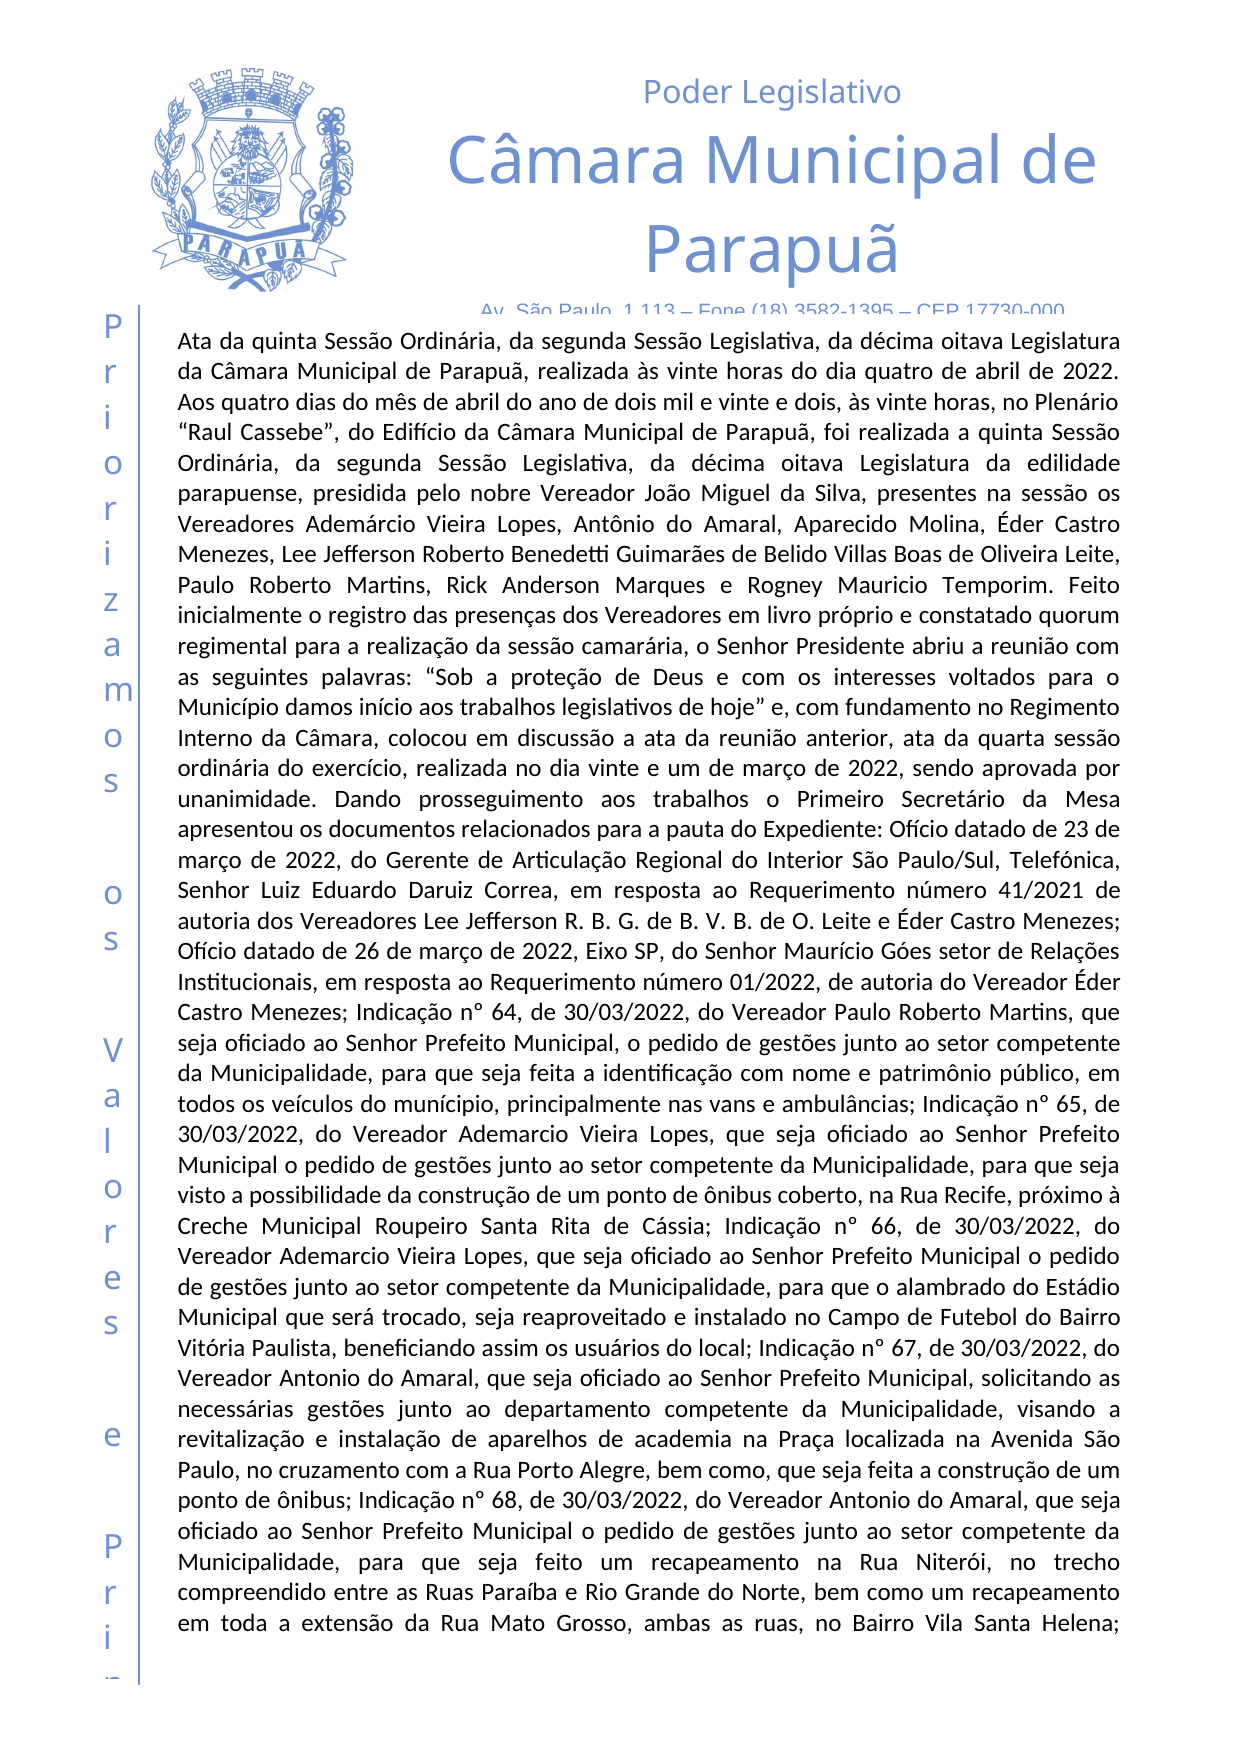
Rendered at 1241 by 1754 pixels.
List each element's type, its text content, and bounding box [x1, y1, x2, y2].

picture [151, 68, 354, 292]
text Ata da quinta Sessão Ordinária, da segunda Sessão Legislativa, da décima oitava Legislatura da Câmara Municipal de Parapuã, realizada às vinte horas do dia quatro de abril de 2022. Aos quatro dias do mês de abril do ano de dois mil e vinte e dois, às vinte horas, no Plenário “Raul Cassebe”, do Edifício da Câmara Municipal de Parapuã, foi realizada a quinta Sessão Ordinária, da segunda Sessão Legislativa, da décima oitava Legislatura da edilidade parapuense, presidida pelo nobre Vereador João Miguel da Silva, presentes na sessão os Vereadores Ademárcio Vieira Lopes, Antônio do Amaral, Aparecido Molina, Éder Castro Menezes, Lee Jefferson Roberto Benedetti Guimarães de Belido Villas Boas de Oliveira Leite, Paulo Roberto Martins, Rick Anderson Marques e Rogney Mauricio Temporim. Feito inicialmente o registro das presenças dos Vereadores em livro próprio e constatado quorum regimental para a realização da sessão camarária, o Senhor Presidente abriu a reunião com as seguintes palavras: “Sob a proteção de Deus e com os interesses voltados para o Município damos início aos trabalhos legislativos de hoje” e, com fundamento no Regimento Interno da Câmara, colocou em discussão a ata da reunião anterior, ata da quarta sessão ordinária do exercício, realizada no dia vinte e um de março de 2022, sendo aprovada por unanimidade. Dando prosseguimento aos trabalhos o Primeiro Secretário da Mesa apresentou os documentos relacionados para a pauta do Expediente: Ofício datado de 23 de março de 2022, do Gerente de Articulação Regional do Interior São Paulo/Sul, Telefónica, Senhor Luiz Eduardo Daruiz Correa, em resposta ao Requerimento número 41/2021 de autoria dos Vereadores Lee Jefferson R. B. G. de B. V. B. de O. Leite e Éder Castro Menezes; Ofício datado de 26 de março de 2022, Eixo SP, do Senhor Maurício Góes setor de Relações Institucionais, em resposta ao Requerimento número 01/2022, de autoria do Vereador Éder Castro Menezes; Indicação nº 64, de 30/03/2022, do Vereador Paulo Roberto Martins, que seja oficiado ao Senhor Prefeito Municipal, o pedido de gestões junto ao setor competente da Municipalidade, para que seja feita a identificação com nome e patrimônio público, em todos os veículos do munícipio, principalmente nas vans e ambulâncias; Indicação nº 65, de 30/03/2022, do Vereador Ademarcio Vieira Lopes, que seja oficiado ao Senhor Prefeito Municipal o pedido de gestões junto ao setor competente da Municipalidade, para que seja visto a possibilidade da construção de um ponto de ônibus coberto, na Rua Recife, próximo à Creche Municipal Roupeiro Santa Rita de Cássia; Indicação nº 66, de 30/03/2022, do Vereador Ademarcio Vieira Lopes, que seja oficiado ao Senhor Prefeito Municipal o pedido de gestões junto ao setor competente da Municipalidade, para que o alambrado do Estádio Municipal que será trocado, seja reaproveitado e instalado no Campo de Futebol do Bairro Vitória Paulista, beneficiando assim os usuários do local; Indicação nº 67, de 30/03/2022, do Vereador Antonio do Amaral, que seja oficiado ao Senhor Prefeito Municipal, solicitando as necessárias gestões junto ao departamento competente da Municipalidade, visando a revitalização e instalação de aparelhos de academia na Praça localizada na Avenida São Paulo, no cruzamento com a Rua Porto Alegre, bem como, que seja feita a construção de um ponto de ônibus; Indicação nº 68, de 30/03/2022, do Vereador Antonio do Amaral, que seja oficiado ao Senhor Prefeito Municipal o pedido de gestões junto ao setor competente da Municipalidade, para que seja feito um recapeamento na Rua Niterói, no trecho compreendido entre as Ruas Paraíba e Rio Grande do Norte, bem como um recapeamento em toda a extensão da Rua Mato Grosso, ambas as ruas, no Bairro Vila Santa Helena; [177, 325, 1122, 1637]
